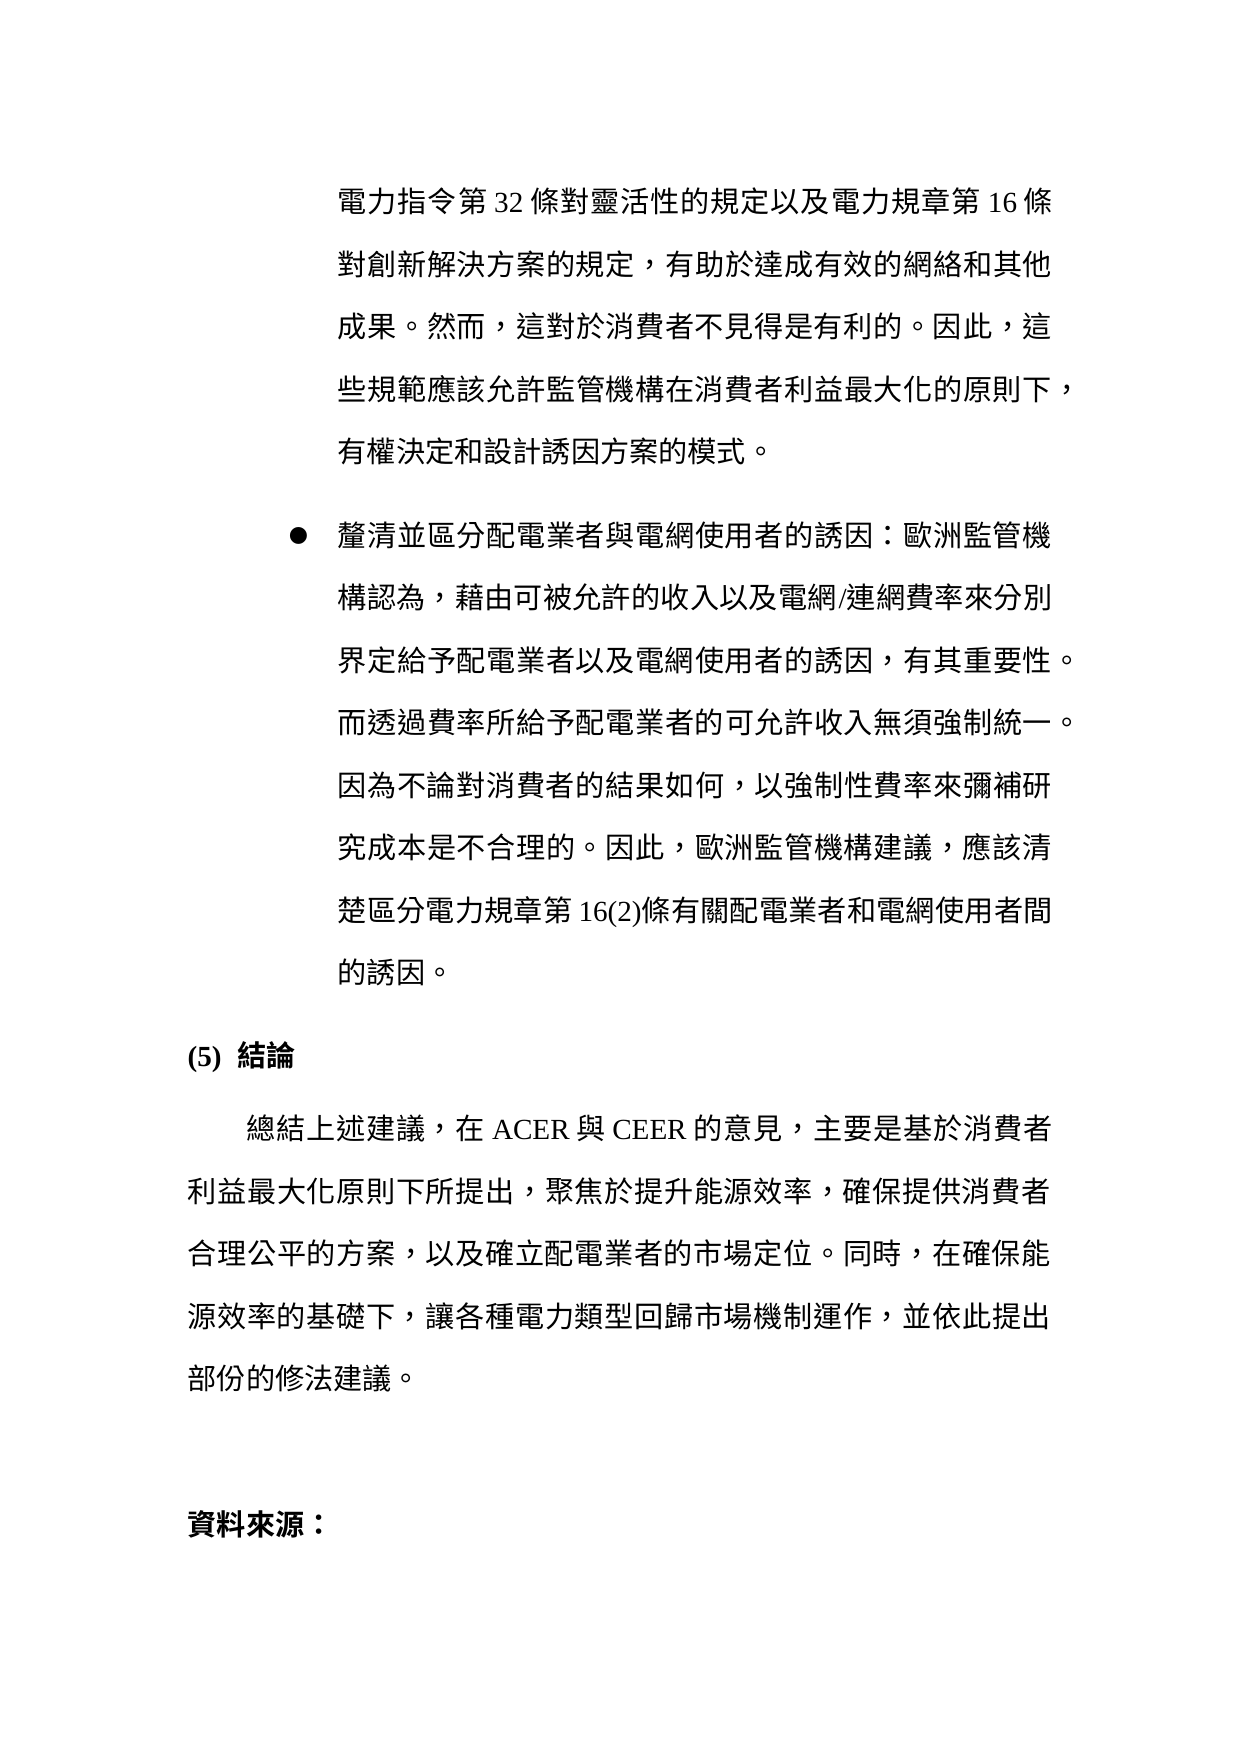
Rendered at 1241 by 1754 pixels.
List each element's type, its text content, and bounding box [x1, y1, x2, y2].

list 明確區分配電業者與網絡使用者的誘因：在此一情況下，電力指令第32條對靈活性的規定以及電力規章第16條對創新解決方案的規定，有助於達成有效的網絡和其他成果。然而，這對於消費者不見得是有利的。因此，這些規範應該允許監管機構在消費者利益最大化的原則下，有權決定和設計誘因方案的模式。 [287, 158, 1053, 471]
list 釐清並區分配電業者與電網使用者的誘因：歐洲監管機構認為，藉由可被允許的收入以及電網/連網費率來分別界定給予配電業者以及電網使用者的誘因，有其重要性。而透過費率所給予配電業者的可允許收入無須強制統一。因為不論對消費者的結果如何，以強制性費率來彌補研究成本是不合理的。因此，歐洲監管機構建議，應該清楚區分電力規章第16(2)條有關配電業者和電網使用者間的誘因。 [287, 492, 1053, 992]
text 資料來源： [187, 1481, 1053, 1544]
text 總結上述建議，在ACER與CEER的意見，主要是基於消費者利益最大化原則下所提出，聚焦於提升能源效率，確保提供消費者合理公平的方案，以及確立配電業者的市場定位。同時，在確保能源效率的基礎下，讓各種電力類型回歸市場機制運作，並依此提出部份的修法建議。 [187, 1085, 1053, 1398]
list 結論 [187, 1012, 1053, 1075]
